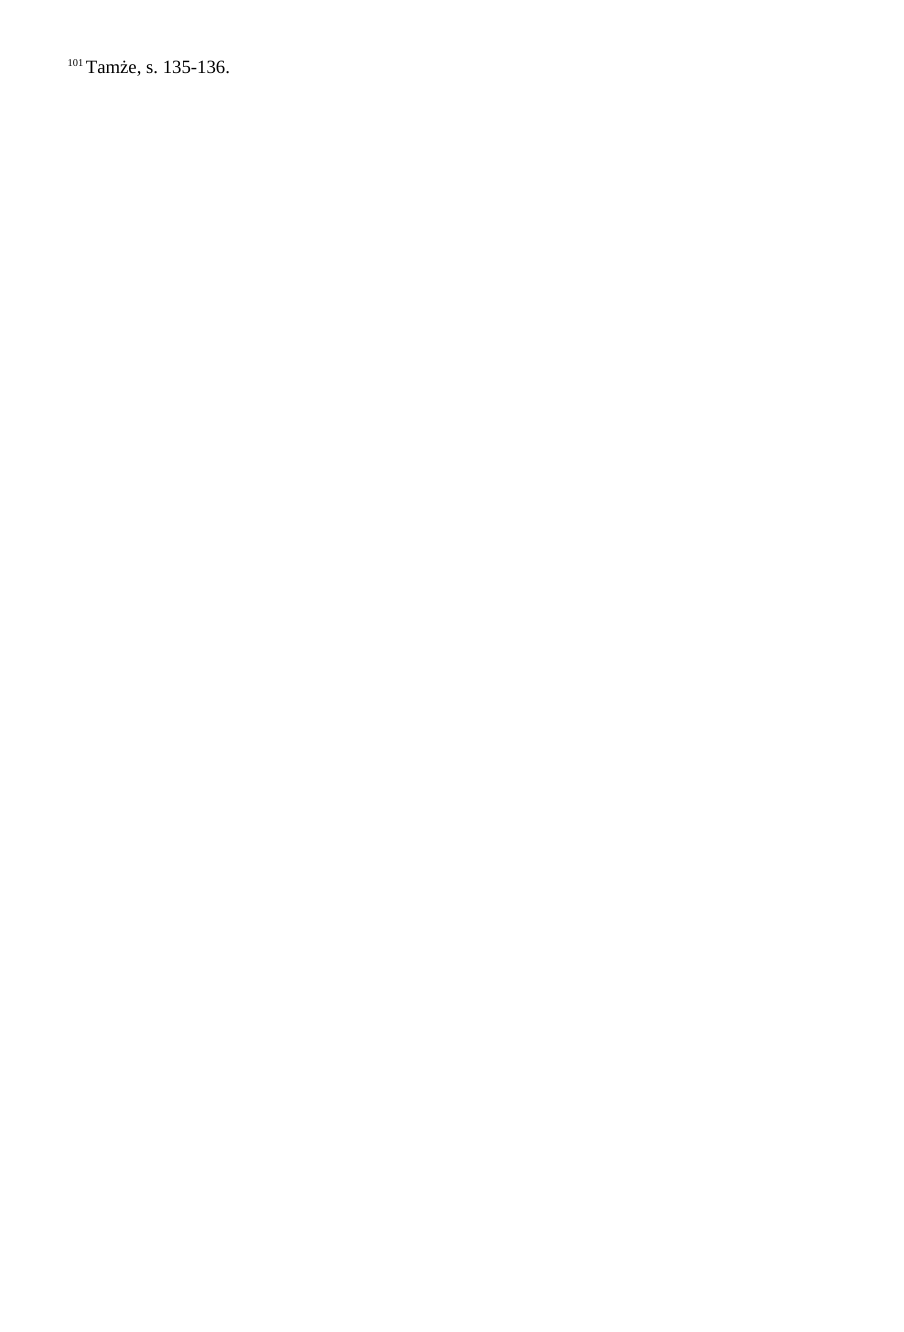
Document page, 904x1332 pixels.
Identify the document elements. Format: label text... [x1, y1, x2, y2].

text 101 Tamże, s. 135-136. [67, 56, 847, 78]
